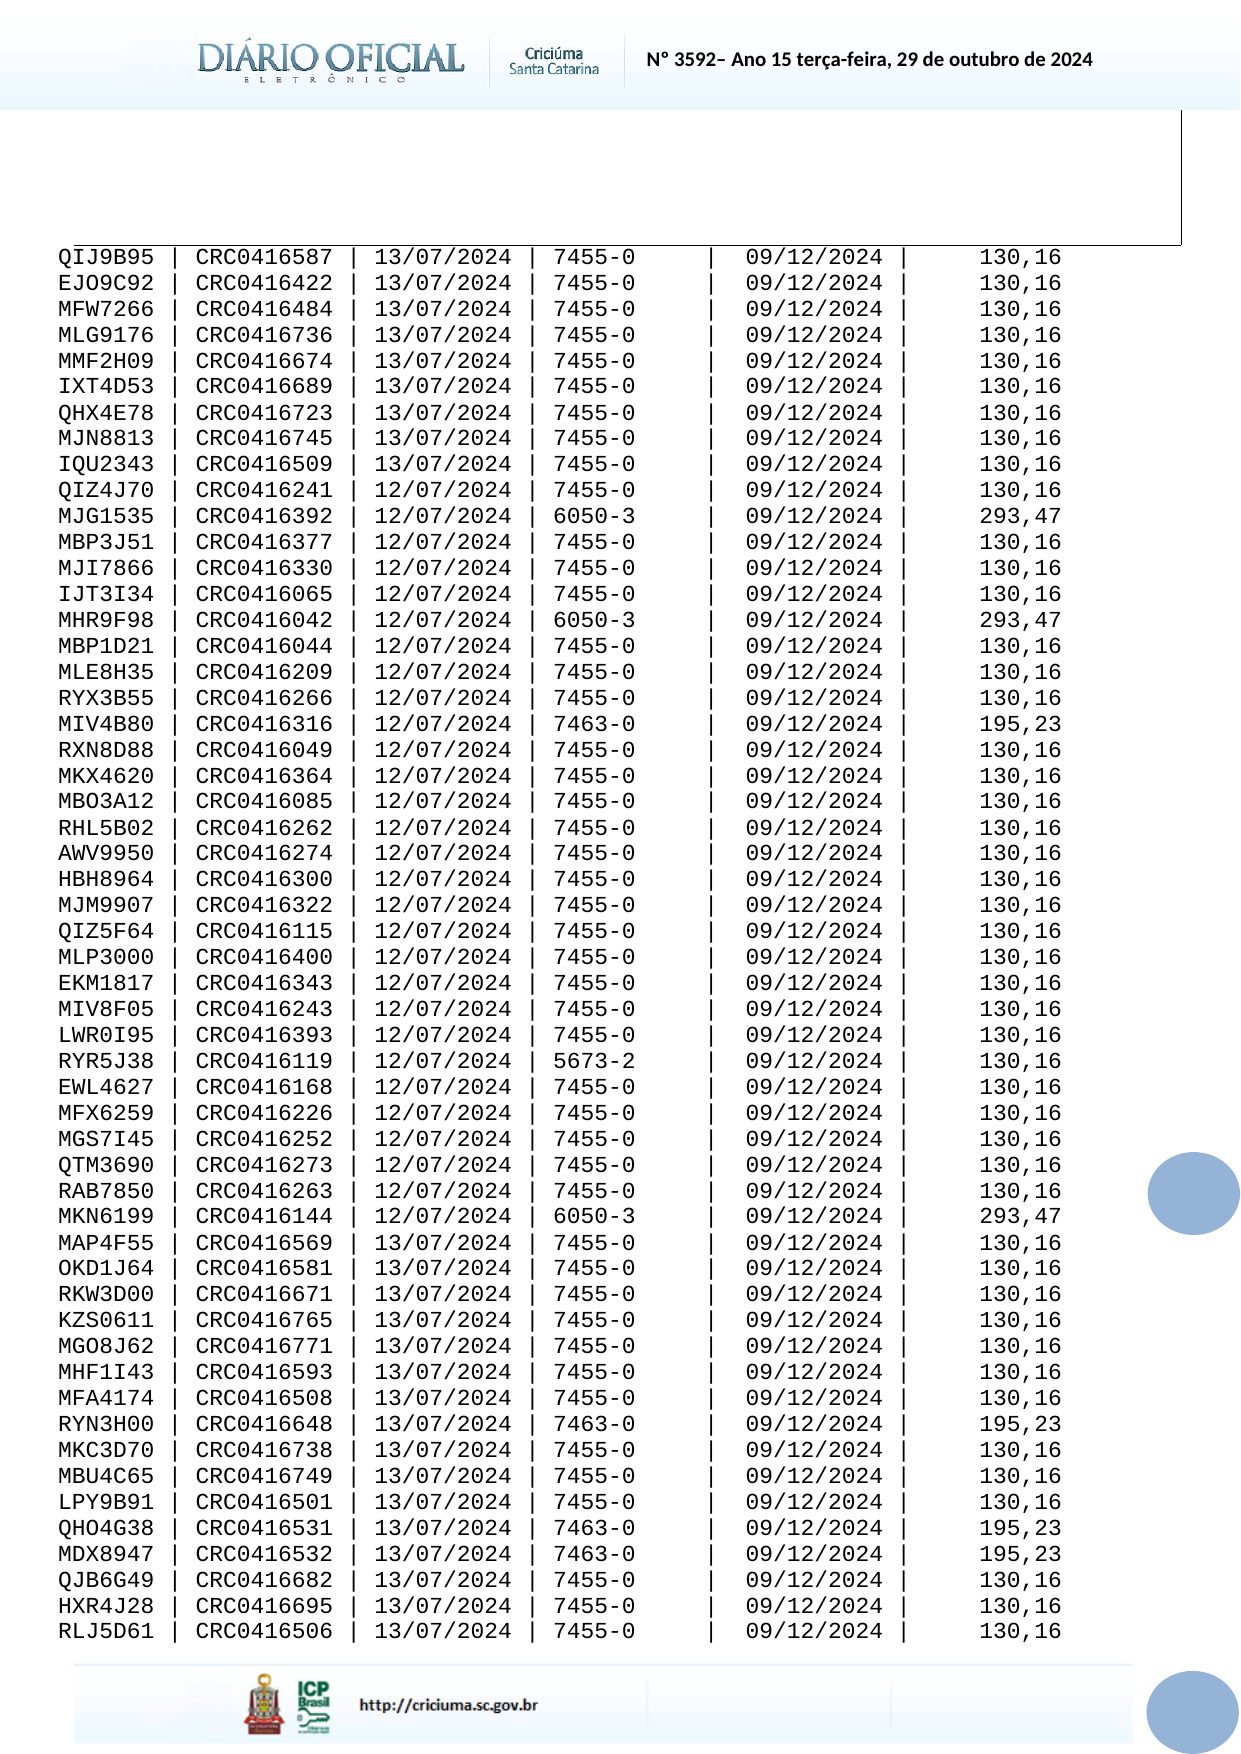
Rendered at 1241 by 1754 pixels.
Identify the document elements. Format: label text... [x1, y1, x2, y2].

text MBP3J51 | CRC0416377 | 12/07/2024 | 7455-0 | 09/12/2024 | 130,16 [44, 531, 1181, 556]
text MKC3D70 | CRC0416738 | 13/07/2024 | 7455-0 | 09/12/2024 | 130,16 [44, 1438, 1181, 1464]
text RLJ5D61 | CRC0416506 | 13/07/2024 | 7455-0 | 09/12/2024 | 130,16 [44, 1620, 1181, 1646]
text MKN6199 | CRC0416144 | 12/07/2024 | 6050-3 | 09/12/2024 | 293,47 [44, 1205, 1171, 1231]
text QIJ9B95 | CRC0416587 | 13/07/2024 | 7455-0 | 09/12/2024 | 130,16 [44, 245, 1181, 271]
text MFX6259 | CRC0416226 | 12/07/2024 | 7455-0 | 09/12/2024 | 130,16 [44, 1101, 1181, 1127]
text EJO9C92 | CRC0416422 | 13/07/2024 | 7455-0 | 09/12/2024 | 130,16 [44, 271, 1181, 297]
text RYX3B55 | CRC0416266 | 12/07/2024 | 7455-0 | 09/12/2024 | 130,16 [44, 686, 1181, 712]
text EWL4627 | CRC0416168 | 12/07/2024 | 7455-0 | 09/12/2024 | 130,16 [44, 1075, 1181, 1101]
text MBP1D21 | CRC0416044 | 12/07/2024 | 7455-0 | 09/12/2024 | 130,16 [44, 634, 1181, 660]
text MLG9176 | CRC0416736 | 13/07/2024 | 7455-0 | 09/12/2024 | 130,16 [44, 323, 1181, 349]
text MFW7266 | CRC0416484 | 13/07/2024 | 7455-0 | 09/12/2024 | 130,16 [44, 297, 1181, 323]
text MHR9F98 | CRC0416042 | 12/07/2024 | 6050-3 | 09/12/2024 | 293,47 [44, 608, 1181, 634]
text RYR5J38 | CRC0416119 | 12/07/2024 | 5673-2 | 09/12/2024 | 130,16 [44, 1049, 1181, 1075]
text AWV9950 | CRC0416274 | 12/07/2024 | 7455-0 | 09/12/2024 | 130,16 [44, 842, 1181, 868]
text IQU2343 | CRC0416509 | 13/07/2024 | 7455-0 | 09/12/2024 | 130,16 [44, 453, 1181, 479]
text HXR4J28 | CRC0416695 | 13/07/2024 | 7455-0 | 09/12/2024 | 130,16 [44, 1594, 1181, 1620]
text MAP4F55 | CRC0416569 | 13/07/2024 | 7455-0 | 09/12/2024 | 130,16 [44, 1231, 1181, 1257]
text OKD1J64 | CRC0416581 | 13/07/2024 | 7455-0 | 09/12/2024 | 130,16 [44, 1257, 1181, 1283]
text EKM1817 | CRC0416343 | 12/07/2024 | 7455-0 | 09/12/2024 | 130,16 [44, 971, 1181, 997]
text MGO8J62 | CRC0416771 | 13/07/2024 | 7455-0 | 09/12/2024 | 130,16 [44, 1334, 1181, 1361]
text MIV4B80 | CRC0416316 | 12/07/2024 | 7463-0 | 09/12/2024 | 195,23 [44, 712, 1181, 738]
text MFA4174 | CRC0416508 | 13/07/2024 | 7455-0 | 09/12/2024 | 130,16 [44, 1386, 1181, 1412]
text MMF2H09 | CRC0416674 | 13/07/2024 | 7455-0 | 09/12/2024 | 130,16 [44, 349, 1181, 375]
text RXN8D88 | CRC0416049 | 12/07/2024 | 7455-0 | 09/12/2024 | 130,16 [44, 738, 1181, 764]
text LWR0I95 | CRC0416393 | 12/07/2024 | 7455-0 | 09/12/2024 | 130,16 [44, 1023, 1181, 1049]
text RHL5B02 | CRC0416262 | 12/07/2024 | 7455-0 | 09/12/2024 | 130,16 [44, 816, 1181, 842]
text KZS0611 | CRC0416765 | 13/07/2024 | 7455-0 | 09/12/2024 | 130,16 [44, 1309, 1181, 1334]
text RYN3H00 | CRC0416648 | 13/07/2024 | 7463-0 | 09/12/2024 | 195,23 [44, 1412, 1181, 1438]
text MDX8947 | CRC0416532 | 13/07/2024 | 7463-0 | 09/12/2024 | 195,23 [44, 1542, 1181, 1568]
text MHF1I43 | CRC0416593 | 13/07/2024 | 7455-0 | 09/12/2024 | 130,16 [44, 1361, 1181, 1386]
text QHX4E78 | CRC0416723 | 13/07/2024 | 7455-0 | 09/12/2024 | 130,16 [44, 401, 1181, 427]
text QHO4G38 | CRC0416531 | 13/07/2024 | 7463-0 | 09/12/2024 | 195,23 [44, 1516, 1181, 1542]
text MIV8F05 | CRC0416243 | 12/07/2024 | 7455-0 | 09/12/2024 | 130,16 [44, 997, 1181, 1023]
text MKX4620 | CRC0416364 | 12/07/2024 | 7455-0 | 09/12/2024 | 130,16 [44, 764, 1181, 790]
text HBH8964 | CRC0416300 | 12/07/2024 | 7455-0 | 09/12/2024 | 130,16 [44, 868, 1181, 894]
text RAB7850 | CRC0416263 | 12/07/2024 | 7455-0 | 09/12/2024 | 130,16 [44, 1179, 1150, 1205]
text MLP3000 | CRC0416400 | 12/07/2024 | 7455-0 | 09/12/2024 | 130,16 [44, 946, 1181, 971]
text RKW3D00 | CRC0416671 | 13/07/2024 | 7455-0 | 09/12/2024 | 130,16 [44, 1283, 1181, 1309]
text IXT4D53 | CRC0416689 | 13/07/2024 | 7455-0 | 09/12/2024 | 130,16 [44, 375, 1181, 401]
text QJB6G49 | CRC0416682 | 13/07/2024 | 7455-0 | 09/12/2024 | 130,16 [44, 1568, 1181, 1594]
text MJI7866 | CRC0416330 | 12/07/2024 | 7455-0 | 09/12/2024 | 130,16 [44, 556, 1181, 582]
text QIZ4J70 | CRC0416241 | 12/07/2024 | 7455-0 | 09/12/2024 | 130,16 [44, 479, 1181, 504]
text MGS7I45 | CRC0416252 | 12/07/2024 | 7455-0 | 09/12/2024 | 130,16 [44, 1127, 1181, 1153]
text MJN8813 | CRC0416745 | 13/07/2024 | 7455-0 | 09/12/2024 | 130,16 [44, 427, 1181, 453]
text MLE8H35 | CRC0416209 | 12/07/2024 | 7455-0 | 09/12/2024 | 130,16 [44, 660, 1181, 686]
text MJG1535 | CRC0416392 | 12/07/2024 | 6050-3 | 09/12/2024 | 293,47 [44, 504, 1181, 531]
text LPY9B91 | CRC0416501 | 13/07/2024 | 7455-0 | 09/12/2024 | 130,16 [44, 1490, 1181, 1516]
text MJM9907 | CRC0416322 | 12/07/2024 | 7455-0 | 09/12/2024 | 130,16 [44, 894, 1181, 919]
text IJT3I34 | CRC0416065 | 12/07/2024 | 7455-0 | 09/12/2024 | 130,16 [44, 582, 1181, 608]
text QIZ5F64 | CRC0416115 | 12/07/2024 | 7455-0 | 09/12/2024 | 130,16 [44, 919, 1181, 946]
text QTM3690 | CRC0416273 | 12/07/2024 | 7455-0 | 09/12/2024 | 130,16 [44, 1153, 1180, 1179]
text MBU4C65 | CRC0416749 | 13/07/2024 | 7455-0 | 09/12/2024 | 130,16 [44, 1464, 1181, 1490]
text MBO3A12 | CRC0416085 | 12/07/2024 | 7455-0 | 09/12/2024 | 130,16 [44, 790, 1181, 816]
